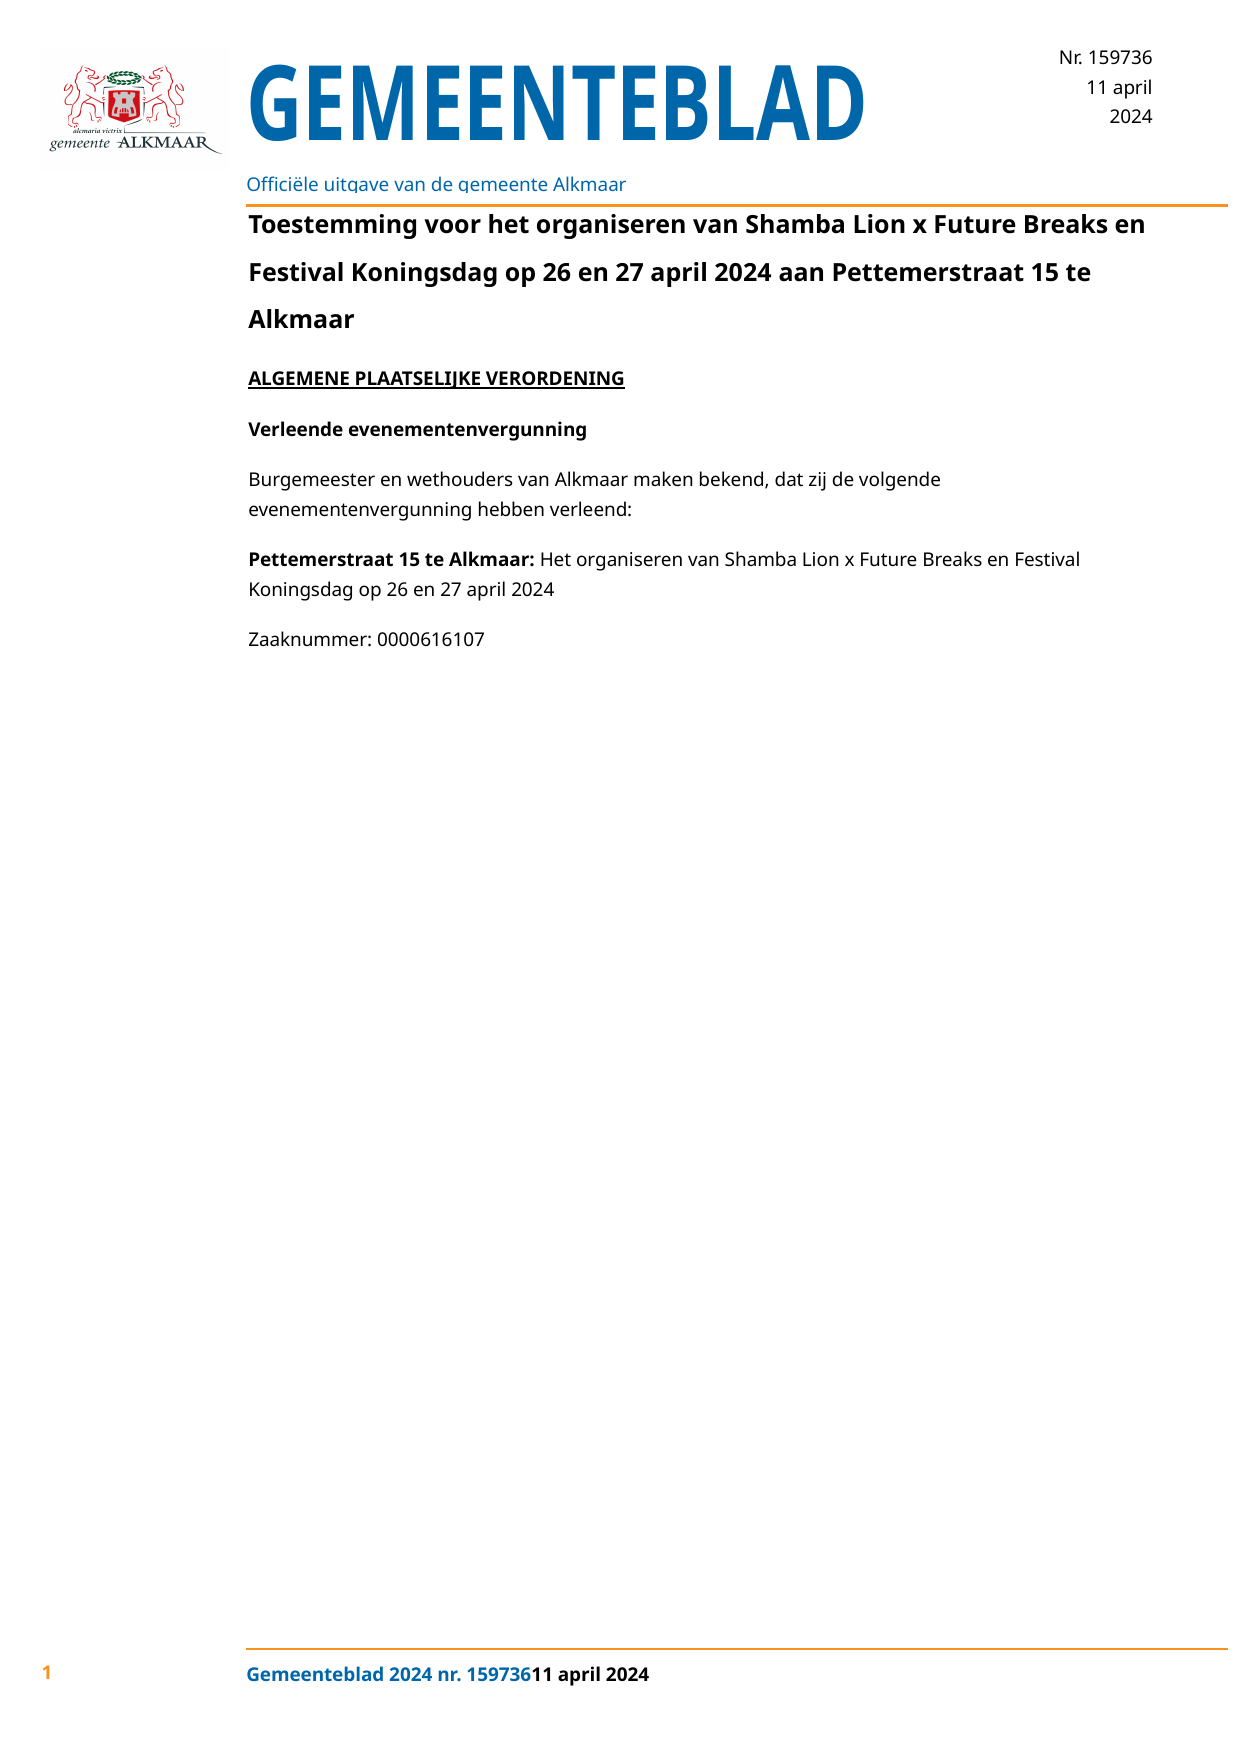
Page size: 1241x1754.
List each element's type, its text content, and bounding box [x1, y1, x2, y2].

text Verleende evenementenvergunning [248, 416, 1152, 442]
text ALGEMENE PLAATSELIJKE VERORDENING [248, 366, 1152, 391]
text Zaaknummer: 0000616107 [248, 626, 1152, 652]
text Pettemerstraat 15 te Alkmaar: Het organiseren van Shamba Lion x Future Breaks en Festival Koningsdag op 26 en 27 april 2024 [248, 546, 1152, 602]
text Toestemming voor het organiseren van Shamba Lion x Future Breaks en Festival Koningsdag op 26 en 27 april 2024 aan Pettemerstraat 15 te Alkmaar [248, 207, 1152, 336]
picture [41, 47, 231, 172]
text Burgemeester en wethouders van Alkmaar maken bekend, dat zij de volgende evenementenvergunning hebben verleend: [248, 466, 1152, 522]
